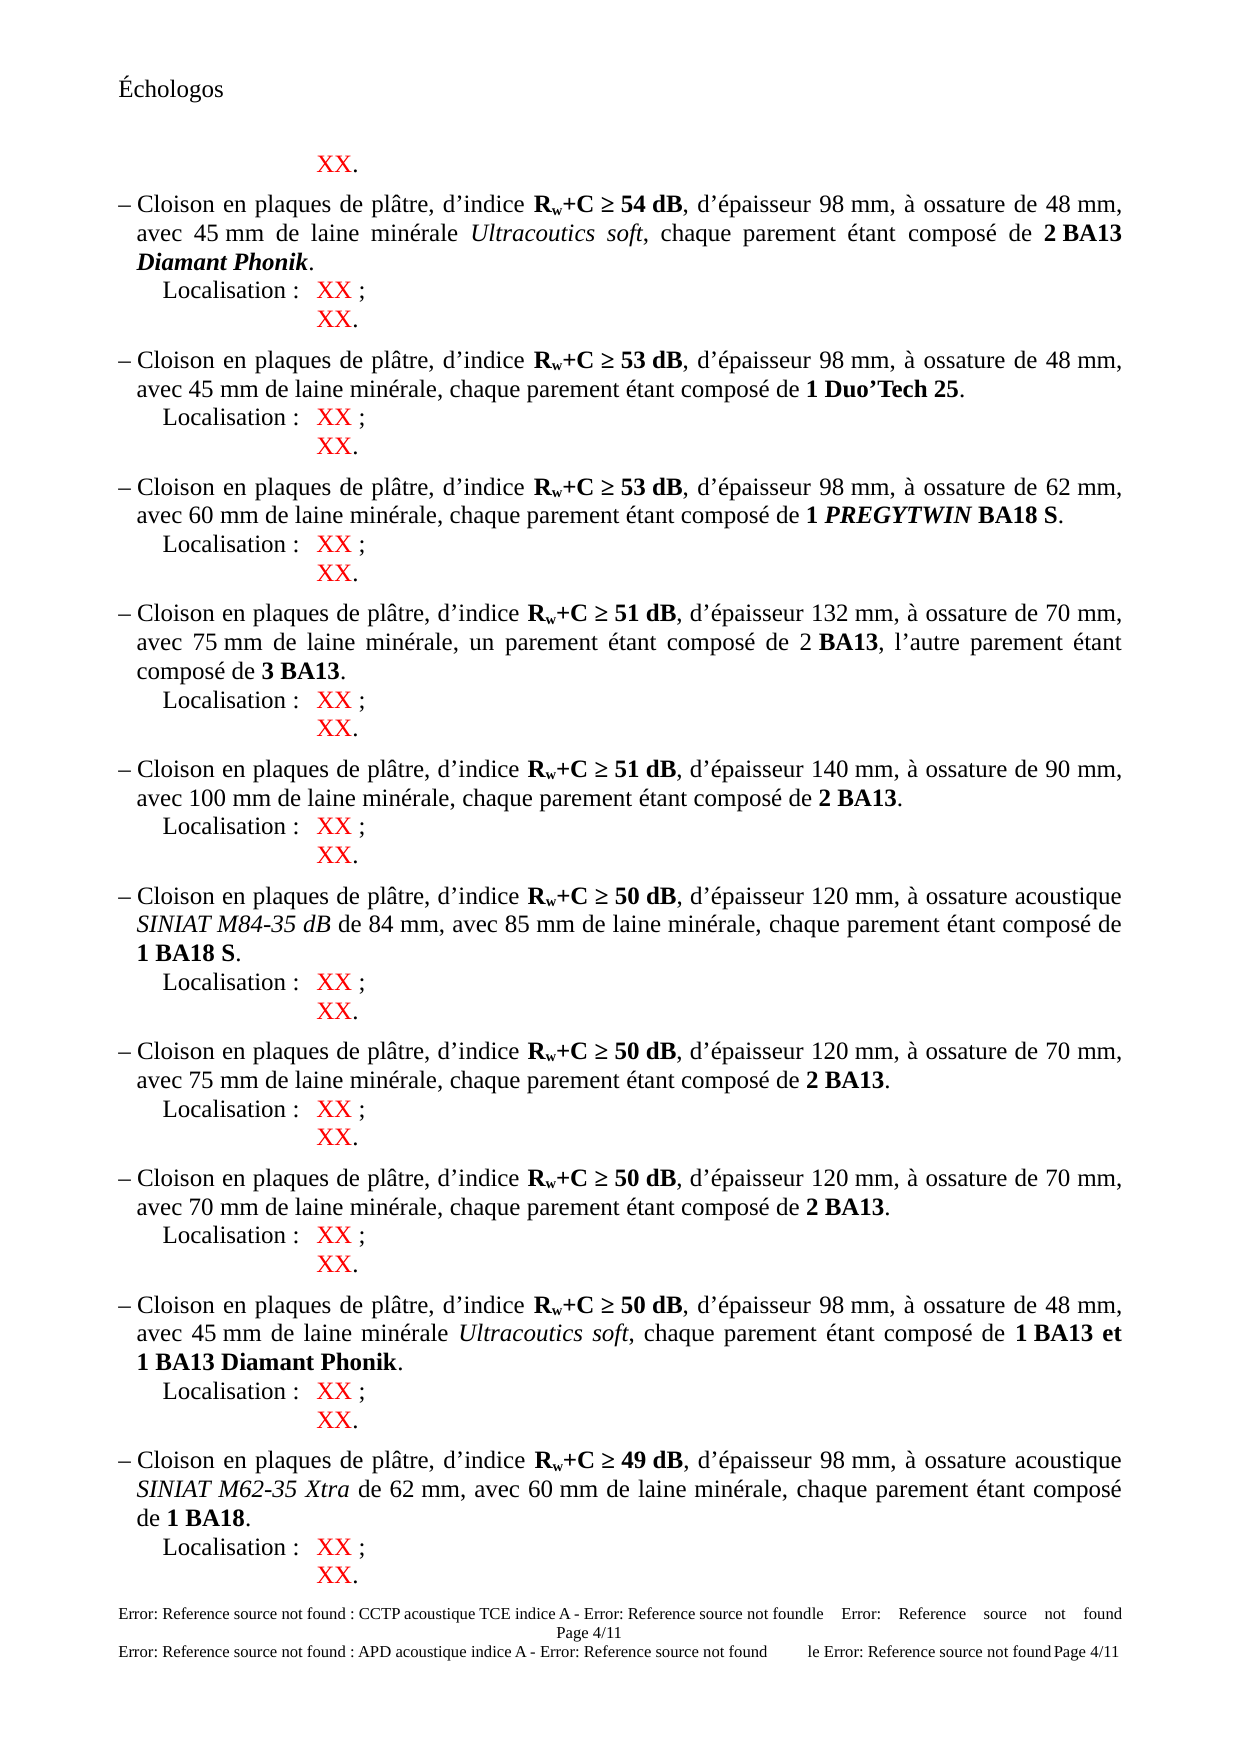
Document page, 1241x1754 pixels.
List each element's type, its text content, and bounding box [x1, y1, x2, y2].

text XX. [162, 149, 1122, 178]
text Localisation : XX ; [162, 276, 1122, 304]
text – Cloison en plaques de plâtre, d’indice Rw+C ≥ 50 dB, d’épaisseur 120 mm, à ossature de 70 mm, avec 70 mm de laine minérale, chaque parement étant composé de 2 BA13. [118, 1163, 1122, 1221]
text – Cloison en plaques de plâtre, d’indice Rw+C ≥ 51 dB, d’épaisseur 132 mm, à ossature de 70 mm, avec 75 mm de laine minérale, un parement étant composé de 2 BA13, l’autre parement étant composé de 3 BA13. [118, 598, 1122, 685]
text Localisation : XX ; [162, 1532, 1122, 1560]
text XX. [162, 431, 1122, 460]
text – Cloison en plaques de plâtre, d’indice Rw+C ≥ 54 dB, d’épaisseur 98 mm, à ossature de 48 mm, avec 45 mm de laine minérale Ultracoutics soft, chaque parement étant composé de 2 BA13 Diamant Phonik. [118, 189, 1122, 276]
text Localisation : XX ; [162, 529, 1122, 558]
text – Cloison en plaques de plâtre, d’indice Rw+C ≥ 49 dB, d’épaisseur 98 mm, à ossature acoustique SINIAT M62-35 Xtra de 62 mm, avec 60 mm de laine minérale, chaque parement étant composé de 1 BA18. [118, 1445, 1122, 1532]
text XX. [162, 558, 1122, 587]
text Localisation : XX ; [162, 1094, 1122, 1122]
text XX. [162, 1249, 1122, 1278]
text Localisation : XX ; [162, 685, 1122, 713]
text Localisation : XX ; [162, 967, 1122, 996]
text Localisation : XX ; [162, 402, 1122, 431]
text XX. [162, 713, 1122, 742]
text Localisation : XX ; [162, 811, 1122, 840]
text Localisation : XX ; [162, 1376, 1122, 1405]
text – Cloison en plaques de plâtre, d’indice Rw+C ≥ 50 dB, d’épaisseur 120 mm, à ossature acoustique SINIAT M84-35 dB de 84 mm, avec 85 mm de laine minérale, chaque parement étant composé de 1 BA18 S. [118, 881, 1122, 967]
text – Cloison en plaques de plâtre, d’indice Rw+C ≥ 53 dB, d’épaisseur 98 mm, à ossature de 62 mm, avec 60 mm de laine minérale, chaque parement étant composé de 1 PREGYTWIN BA18 S. [118, 472, 1122, 529]
text – Cloison en plaques de plâtre, d’indice Rw+C ≥ 50 dB, d’épaisseur 120 mm, à ossature de 70 mm, avec 75 mm de laine minérale, chaque parement étant composé de 2 BA13. [118, 1036, 1122, 1094]
text XX. [162, 1560, 1122, 1589]
text XX. [162, 304, 1122, 333]
text XX. [162, 1122, 1122, 1151]
text – Cloison en plaques de plâtre, d’indice Rw+C ≥ 53 dB, d’épaisseur 98 mm, à ossature de 48 mm, avec 45 mm de laine minérale, chaque parement étant composé de 1 Duo’Tech 25. [118, 345, 1122, 402]
text – Cloison en plaques de plâtre, d’indice Rw+C ≥ 51 dB, d’épaisseur 140 mm, à ossature de 90 mm, avec 100 mm de laine minérale, chaque parement étant composé de 2 BA13. [118, 754, 1122, 811]
text XX. [162, 840, 1122, 869]
text XX. [162, 1405, 1122, 1433]
text – Cloison en plaques de plâtre, d’indice Rw+C ≥ 50 dB, d’épaisseur 98 mm, à ossature de 48 mm, avec 45 mm de laine minérale Ultracoutics soft, chaque parement étant composé de 1 BA13 et 1 BA13 Diamant Phonik. [118, 1290, 1122, 1376]
text Localisation : XX ; [162, 1221, 1122, 1249]
text XX. [162, 996, 1122, 1024]
